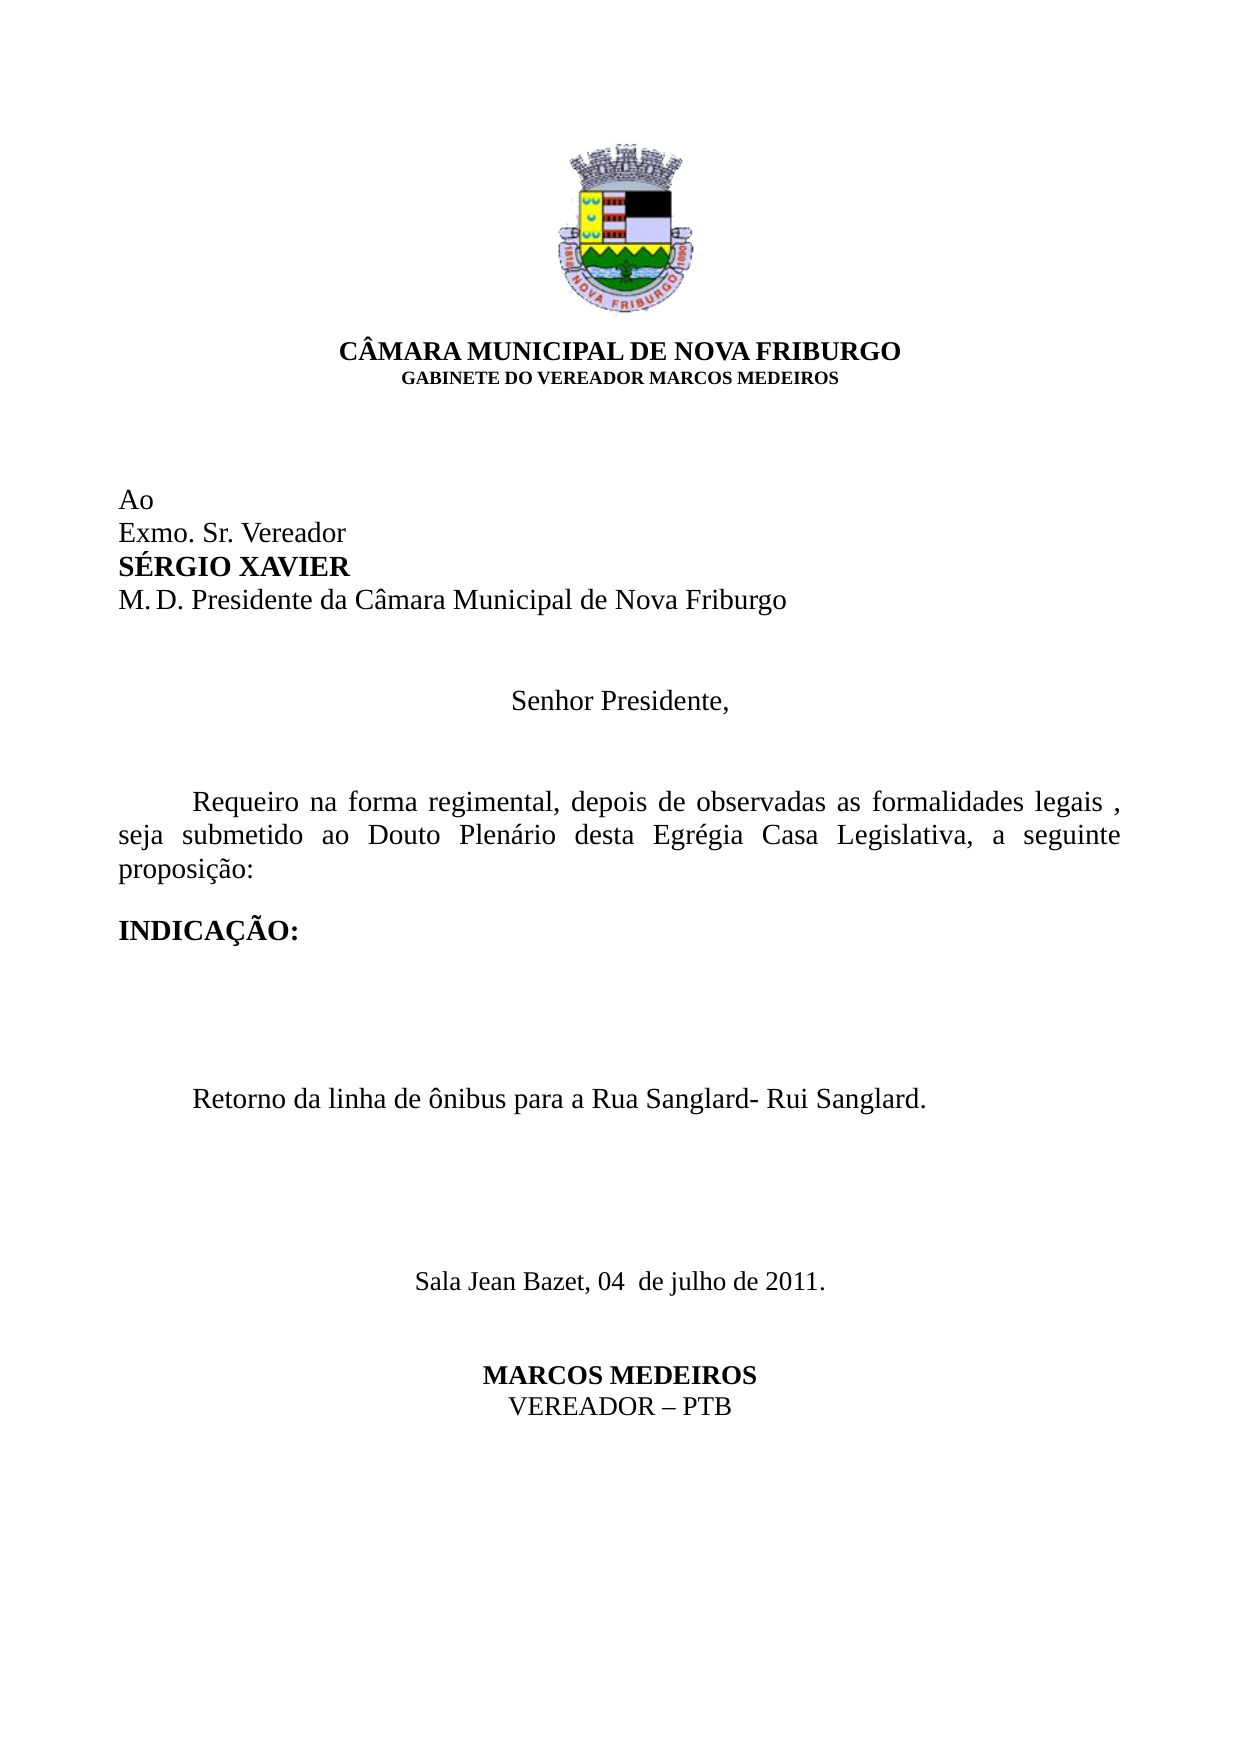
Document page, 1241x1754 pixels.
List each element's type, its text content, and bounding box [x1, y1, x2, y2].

text Exmo. Sr. Vereador [118, 515, 1122, 549]
text VEREADOR – PTB [118, 1390, 1122, 1421]
text Retorno da linha de ônibus para a Rua Sanglard- Rui Sanglard. [118, 1081, 1122, 1114]
text SÉRGIO XAVIER [118, 549, 1122, 582]
text INDICAÇÃO: [118, 913, 1122, 947]
text Sala Jean Bazet, 04 de julho de 2011. [118, 1265, 1122, 1297]
text Requeiro na forma regimental, depois de observadas as formalidades legais , seja submetido ao Douto Plenário desta Egrégia Casa Legislativa, a seguinte proposição: [118, 784, 1122, 884]
text CÂMARA MUNICIPAL DE NOVA FRIBURGO [118, 335, 1122, 367]
picture [537, 127, 703, 327]
list D. Presidente da Câmara Municipal de Nova Friburgo [118, 582, 1122, 616]
text Senhor Presidente, [118, 683, 1122, 717]
text MARCOS MEDEIROS [118, 1359, 1122, 1390]
text GABINETE DO VEREADOR MARCOS MEDEIROS [118, 367, 1122, 388]
text Ao [118, 482, 1122, 515]
